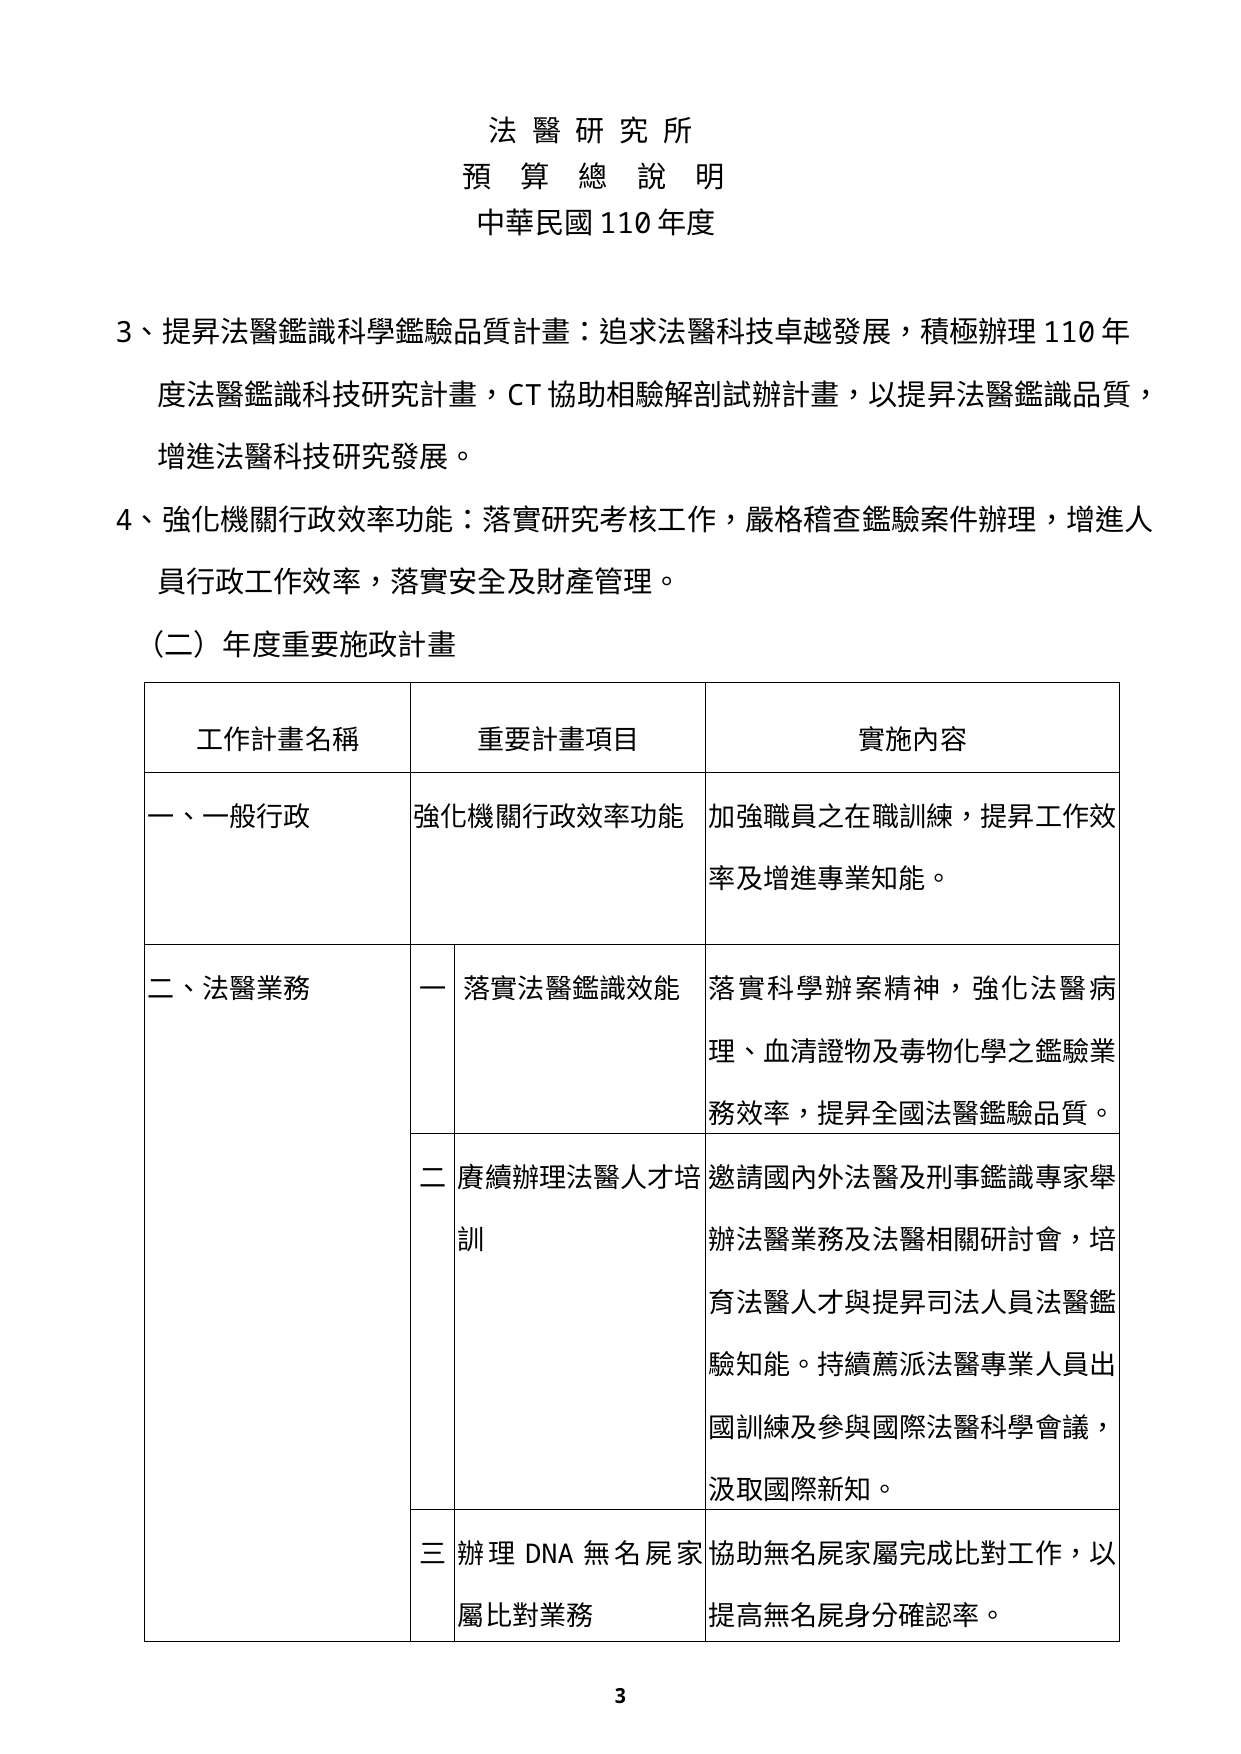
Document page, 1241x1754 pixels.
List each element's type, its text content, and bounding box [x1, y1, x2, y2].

table_cell 強化機關行政效率功能 [411, 773, 705, 944]
text 4、強化機關行政效率功能：落實研究考核工作，嚴格稽查鑑驗案件辦理，增進人員行政工作效率，落實安全及財產管理。 [115, 476, 1157, 601]
table_cell 二、法醫業務 [145, 945, 410, 1641]
table_cell 一 [411, 945, 454, 1132]
table_cell 加強職員之在職訓練，提昇工作效率及增進專業知能。 [706, 773, 1119, 944]
table_header 實施內容 [706, 683, 1119, 772]
table_cell 協助無名屍家屬完成比對工作，以提高無名屍身分確認率。 [706, 1510, 1119, 1641]
text （二）年度重要施政計畫 [83, 601, 1157, 663]
table_cell 落實法醫鑑識效能 [455, 945, 705, 1132]
table_cell 三 [411, 1510, 454, 1641]
table_header 工作計畫名稱 [145, 683, 410, 772]
table_cell 一、一般行政 [145, 773, 410, 944]
table_cell 賡續辦理法醫人才培訓 [455, 1134, 705, 1508]
text 3、提昇法醫鑑識科學鑑驗品質計畫：追求法醫科技卓越發展，積極辦理110年度法醫鑑識科技研究計畫，CT協助相驗解剖試辦計畫，以提昇法醫鑑識品質，增進法醫科技研究發展。 [115, 288, 1157, 476]
table_cell 辦理DNA無名屍家屬比對業務 [455, 1510, 705, 1641]
table_cell 邀請國內外法醫及刑事鑑識專家舉辦法醫業務及法醫相關研討會，培育法醫人才與提昇司法人員法醫鑑驗知能。持續薦派法醫專業人員出國訓練及參與國際法醫科學會議，汲取國際新知。 [706, 1134, 1119, 1508]
table_cell 二 [411, 1134, 454, 1508]
table_header 重要計畫項目 [411, 683, 705, 772]
table_cell 落實科學辦案精神，強化法醫病理、血清證物及毒物化學之鑑驗業務效率，提昇全國法醫鑑驗品質。 [706, 945, 1119, 1132]
